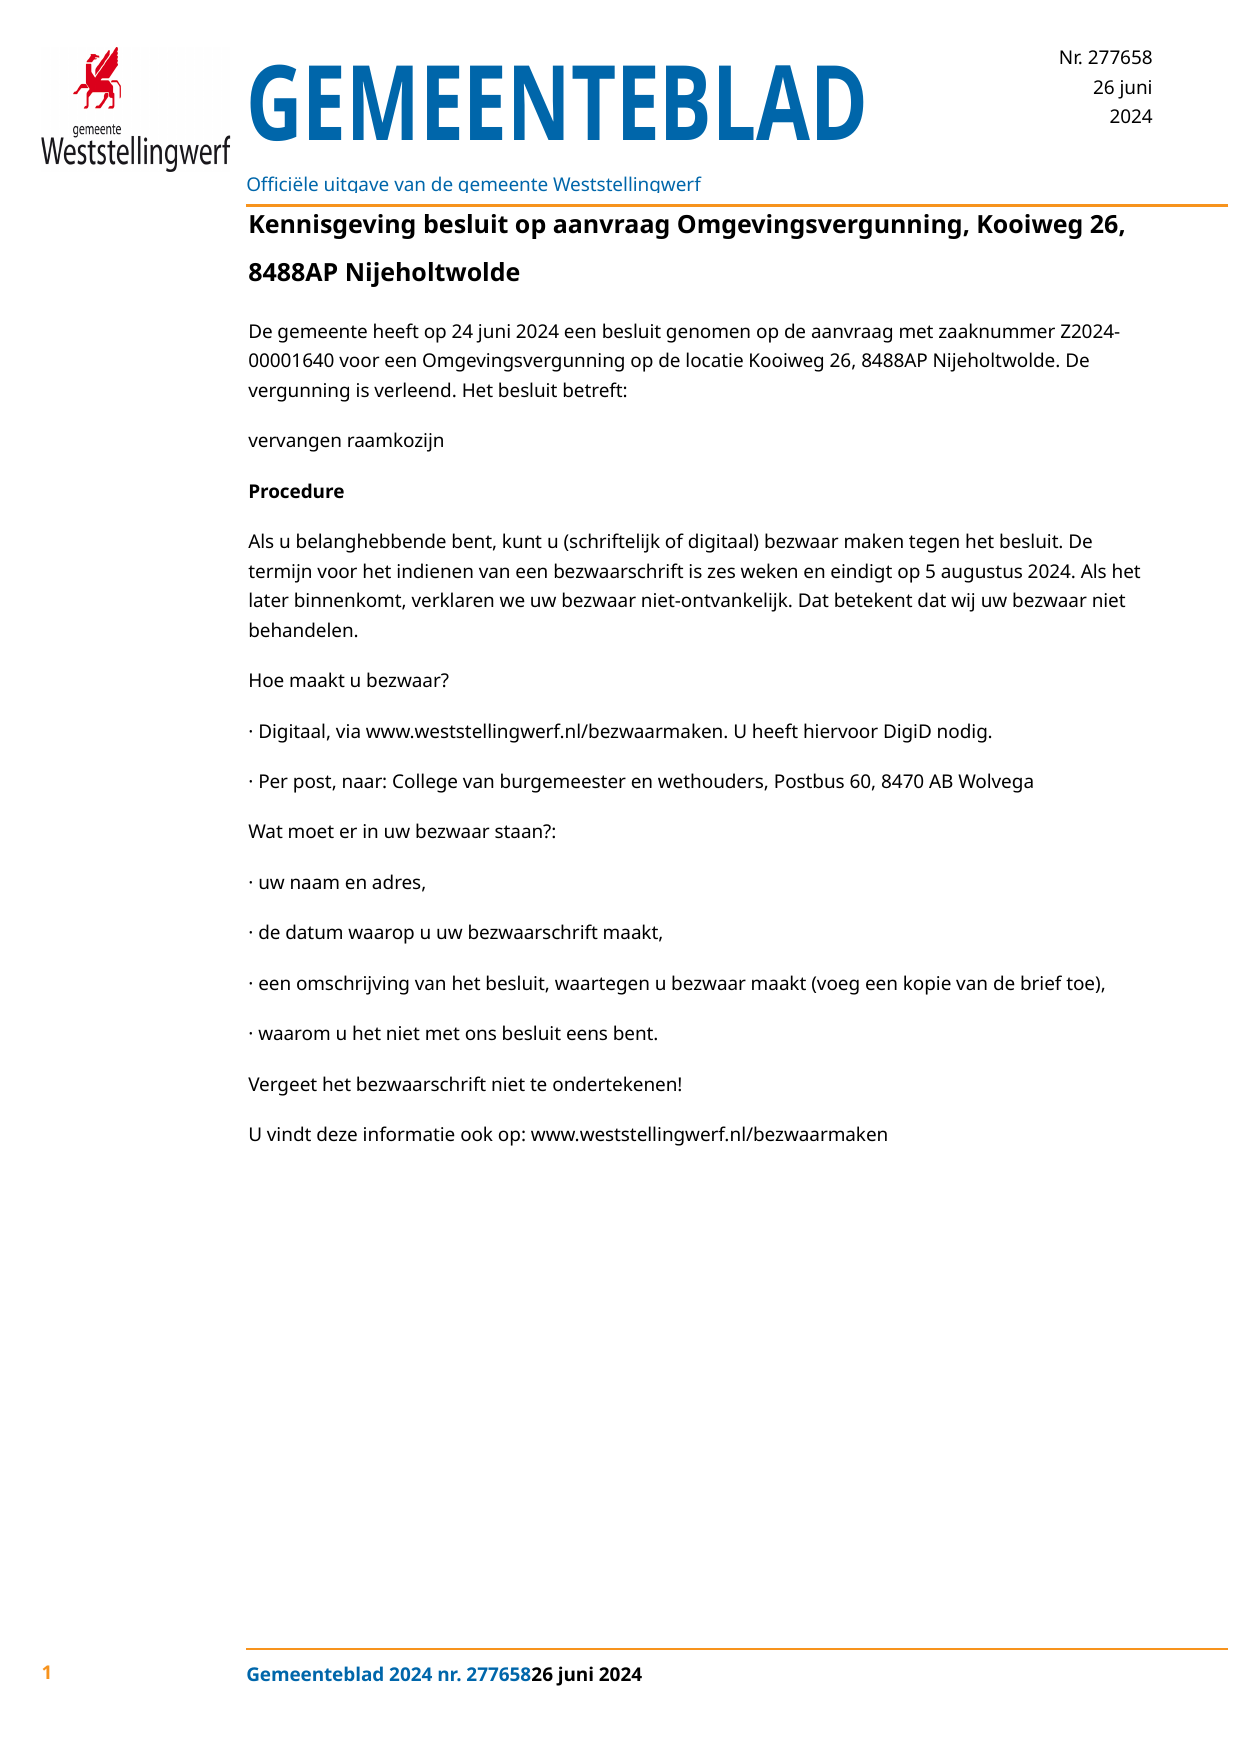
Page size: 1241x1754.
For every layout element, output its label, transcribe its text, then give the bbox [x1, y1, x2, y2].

text · een omschrijving van het besluit, waartegen u bezwaar maakt (voeg een kopie van de brief toe), [248, 970, 1152, 996]
text U vindt deze informatie ook op: www.weststellingwerf.nl/bezwaarmaken [248, 1121, 1152, 1147]
text vervangen raamkozijn [248, 427, 1152, 453]
text Vergeet het bezwaarschrift niet te ondertekenen! [248, 1071, 1152, 1097]
text Kennisgeving besluit op aanvraag Omgevingsvergunning, Kooiweg 26, 8488AP Nijeholtwolde [248, 207, 1152, 288]
text · Per post, naar: College van burgemeester en wethouders, Postbus 60, 8470 AB Wolvega [248, 768, 1152, 794]
text Hoe maakt u bezwaar? [248, 667, 1152, 693]
text · uw naam en adres, [248, 869, 1152, 895]
text De gemeente heeft op 24 juni 2024 een besluit genomen op de aanvraag met zaaknummer Z2024-00001640 voor een Omgevingsvergunning op de locatie Kooiweg 26, 8488AP Nijeholtwolde. De vergunning is verleend. Het besluit betreft: [248, 318, 1152, 403]
text · de datum waarop u uw bezwaarschrift maakt, [248, 919, 1152, 945]
text · Digitaal, via www.weststellingwerf.nl/bezwaarmaken. U heeft hiervoor DigiD nodig. [248, 718, 1152, 744]
text Als u belanghebbende bent, kunt u (schriftelijk of digitaal) bezwaar maken tegen het besluit. De termijn voor het indienen van een bezwaarschrift is zes weken en eindigt op 5 augustus 2024. Als het later binnenkomt, verklaren we uw bezwaar niet-ontvankelijk. Dat betekent dat wij uw bezwaar niet behandelen. [248, 528, 1152, 643]
text Wat moet er in uw bezwaar staan?: [248, 819, 1152, 844]
text Procedure [248, 478, 1152, 504]
text · waarom u het niet met ons besluit eens bent. [248, 1020, 1152, 1046]
picture [41, 47, 231, 172]
